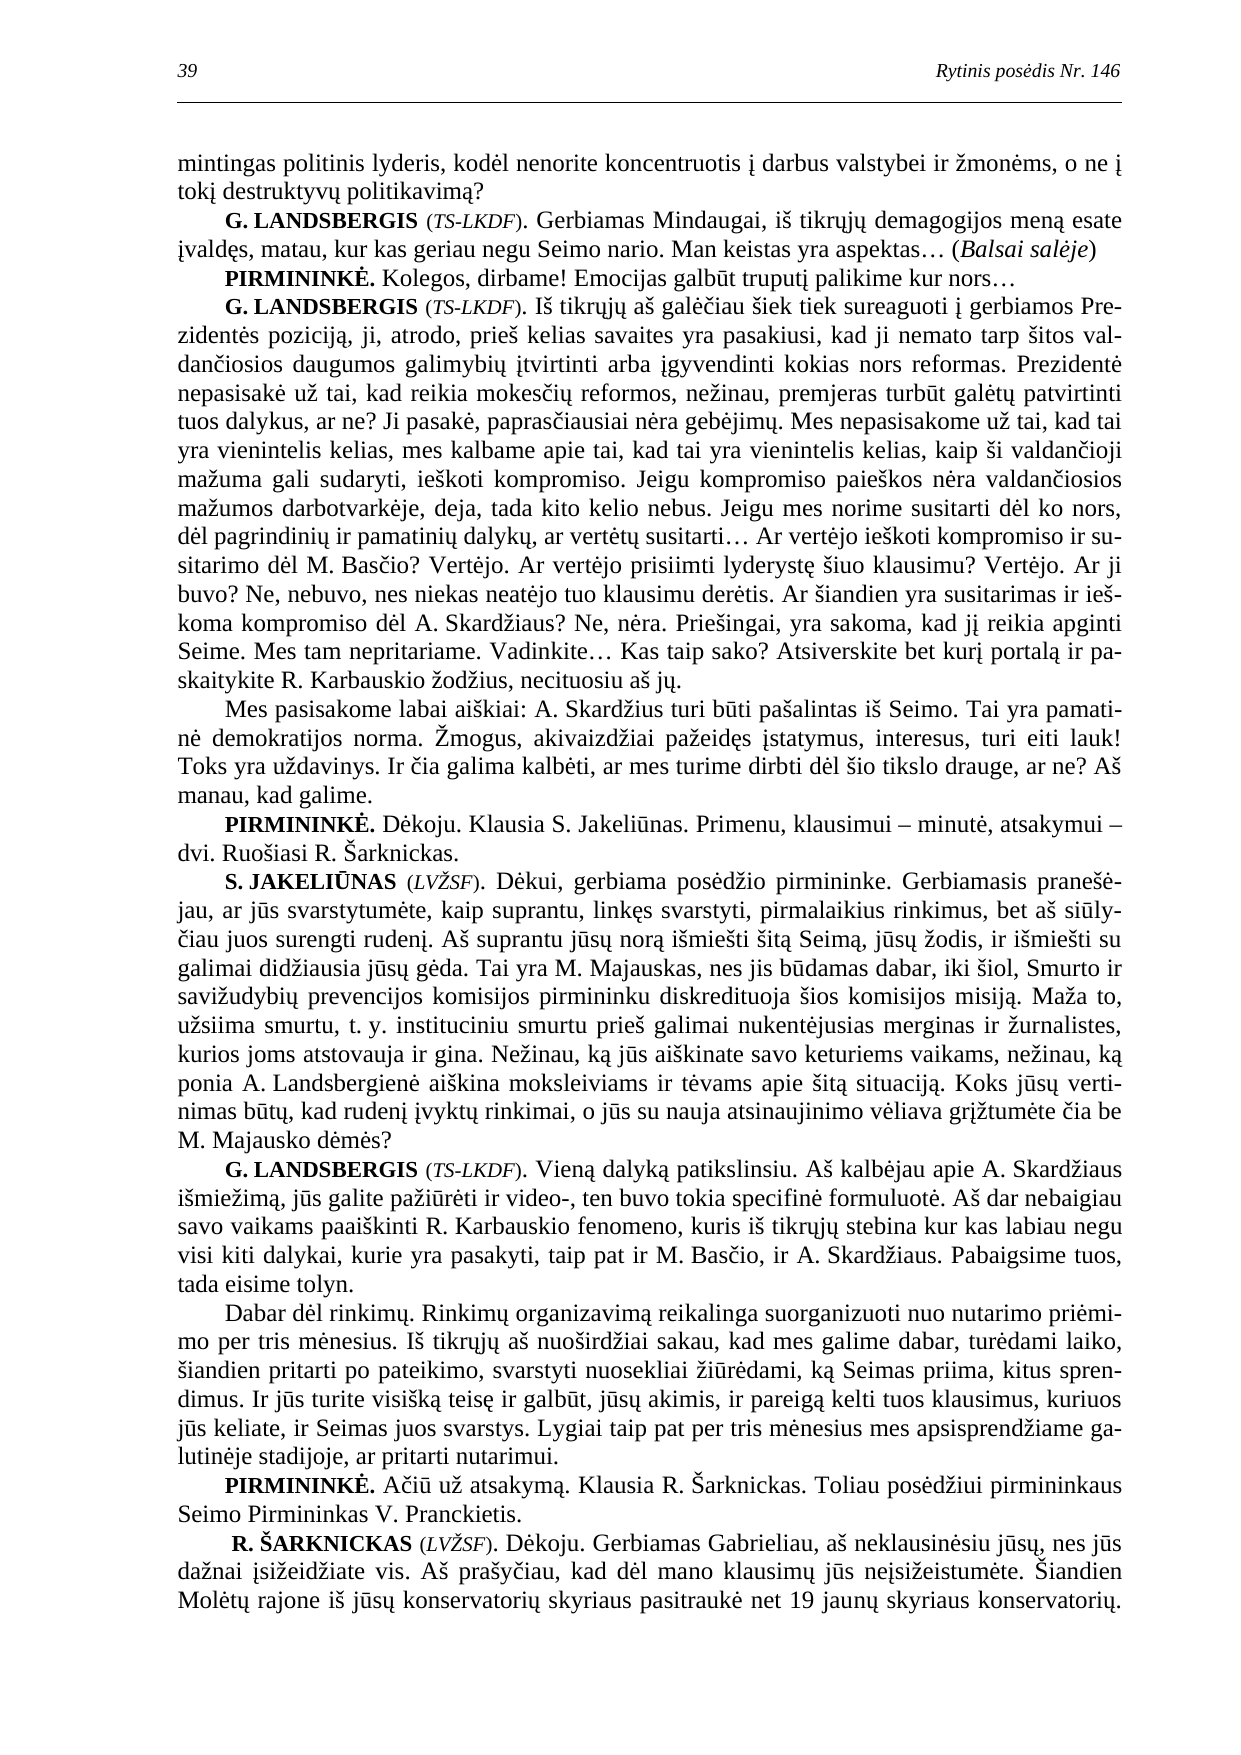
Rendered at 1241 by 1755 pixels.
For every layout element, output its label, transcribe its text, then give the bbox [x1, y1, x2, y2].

text PIRMININKĖ. Dė­ko­ju. Klau­sia S. Ja­ke­liū­nas. Pri­me­nu, klau­si­mui – mi­nu­tė, at­sa­ky­mui – dvi. Ruo­šia­si R. Šar­knic­kas. [177, 809, 1122, 866]
text R. ŠARKNICKAS (LVŽSF). Dė­ko­ju. Ger­bia­mas Gab­rie­liau, aš ne­klau­si­nė­siu jū­sų, nes jūs daž­nai įsi­žei­džia­te vis. Aš pra­šy­čiau, kad dėl ma­no klau­si­mų jūs ne­įsi­žeis­tu­mė­te. Šian­dien Mo­lė­tų ra­jo­ne iš jū­sų kon­ser­va­to­rių sky­riaus pa­si­trau­kė net 19 jau­nų sky­riaus kon­ser­va­to­rių. [177, 1528, 1122, 1614]
text G. LANDSBERGIS (TS-LKDF). Iš tik­rų­jų aš ga­lė­čiau šiek tiek su­re­a­guo­ti į ger­bia­mos Pre­zi­den­tės po­zi­ci­ją, ji, at­ro­do, prieš ke­lias sa­vai­tes yra pa­sa­kiu­si, kad ji ne­ma­to tarp ši­tos val­dan­čio­sios dau­gu­mos ga­li­my­bių įtvir­tin­ti ar­ba įgy­ven­din­ti ko­kias nors re­for­mas. Pre­zi­den­tė ne­pa­si­sa­kė už tai, kad rei­kia mo­kes­čių re­for­mos, ne­ži­nau, prem­je­ras tur­būt ga­lė­tų pa­tvir­tin­ti tuos da­ly­kus, ar ne? Ji pa­sa­kė, pa­pras­čiau­siai nė­ra ge­bė­ji­mų. Mes ne­pa­si­sa­ko­me už tai, kad tai yra vie­nin­te­lis ke­lias, mes kal­ba­me apie tai, kad tai yra vie­nin­te­lis ke­lias, kaip ši val­dan­čio­ji ma­žu­ma ga­li su­da­ry­ti, ieš­ko­ti kom­pro­mi­so. Jei­gu kom­pro­mi­so pa­ieš­kos nė­ra val­dan­čio­sios ma­žu­mos dar­bo­tvarkėje, de­ja, ta­da ki­to ke­lio ne­bus. Jei­gu mes no­ri­me su­si­tar­ti dėl ko nors, dėl pa­grin­di­nių ir pa­ma­ti­nių da­ly­kų, ar ver­tė­tų su­si­tar­ti… Ar ver­tė­jo ieš­ko­ti kom­pro­mi­so ir su­si­ta­ri­mo dėl M. Bas­čio? Ver­tė­jo. Ar ver­tė­jo pri­si­im­ti ly­de­rys­tę šiuo klau­si­mu? Ver­tė­jo. Ar ji bu­vo? Ne, ne­bu­vo, nes nie­kas ne­at­ėjo tuo klau­si­mu de­rė­tis. Ar šian­dien yra su­si­ta­ri­mas ir ieš­ko­ma kom­pro­mi­so dėl A. Skar­džiaus? Ne, nė­ra. Prie­šin­gai, yra sa­ko­ma, kad jį rei­kia ap­gin­ti Sei­me. Mes tam ne­pri­ta­ria­me. Va­din­ki­te… Kas taip sa­ko? At­si­vers­ki­te bet ku­rį por­ta­lą ir pa­skai­ty­ki­te R. Kar­baus­kio žo­džius, ne­ci­tuo­siu aš jų. [177, 291, 1122, 694]
text PIRMININKĖ. Ačiū už at­sa­ky­mą. Klau­sia R. Šar­knic­kas. To­liau po­sė­džiui pir­mi­nin­kaus Sei­mo Pir­mi­nin­kas V. Pranc­kie­tis. [177, 1470, 1122, 1528]
text Da­bar dėl rin­ki­mų. Rin­ki­mų or­ga­ni­za­vi­mą rei­ka­lin­ga suor­ga­ni­zuo­ti nuo nu­ta­ri­mo pri­ėmi­mo per tris mė­ne­sius. Iš tik­rų­jų aš nuo­šir­džiai sa­kau, kad mes ga­li­me da­bar, tu­rė­da­mi lai­ko, šian­dien pri­tar­ti po pa­tei­ki­mo, svars­ty­ti nuo­sek­liai žiū­rė­da­mi, ką Sei­mas pri­ima, ki­tus spren­dimus. Ir jūs tu­ri­te vi­siš­ką tei­sę ir gal­būt, jū­sų aki­mis, ir pa­rei­gą kel­ti tuos klau­si­mus, ku­riuos jūs ke­lia­te, ir Sei­mas juos svars­tys. Ly­giai taip pat per tris mė­ne­sius mes ap­si­spren­džia­me ga­lu­ti­nė­je sta­di­jo­je, ar pri­tar­ti nu­ta­ri­mui. [177, 1298, 1122, 1470]
text min­tin­gas po­li­ti­nis ly­de­ris, ko­dėl ne­no­ri­te kon­cen­truo­tis į dar­bus vals­ty­bei ir žmo­nėms, o ne į to­kį de­struk­ty­vų po­li­ti­ka­vi­mą? [177, 148, 1122, 205]
text G. LANDSBERGIS (TS-LKDF). Ger­bia­mas Min­dau­gai, iš tik­rų­jų de­ma­go­gi­jos me­ną esa­te įval­dęs, ma­tau, kur kas ge­riau ne­gu Sei­mo na­rio. Man keis­tas yra as­pek­tas… (Bal­sai sa­lė­je) [177, 205, 1122, 263]
text S. JAKELIŪNAS (LVŽSF). Dė­kui, ger­bia­ma po­sė­džio pir­mi­nin­ke. Ger­bia­ma­sis pra­ne­šė­jau, ar jūs svars­ty­tu­mė­te, kaip su­pran­tu, lin­kęs svars­ty­ti, pir­ma­lai­kius rin­ki­mus, bet aš siū­ly­čiau juos su­reng­ti ru­de­nį. Aš su­pran­tu jū­sų no­rą iš­mieš­ti ši­tą Sei­mą, jū­sų žo­dis, ir iš­mieš­ti su ga­li­mai di­džiau­sia jū­sų gė­da. Tai yra M. Ma­jaus­kas, nes jis bū­da­mas da­bar, iki šiol, Smur­to ir sa­vi­žu­dy­bių pre­ven­ci­jos ko­mi­si­jos pir­mi­nin­ku dis­kre­di­tuo­ja šios ko­mi­si­jos mi­si­ją. Ma­ža to, už­si­i­ma smur­tu, t. y. ins­ti­tu­ci­niu smur­tu prieš ga­li­mai nu­ken­tė­ju­sias mer­gi­nas ir žur­na­lis­tes, ku­rios joms at­sto­vau­ja ir gi­na. Ne­ži­nau, ką jūs aiš­ki­na­te sa­vo ke­tu­riems vai­kams, ne­ži­nau, ką po­nia A. Land­sber­gie­nė aiš­ki­na moks­lei­viams ir tė­vams apie ši­tą si­tu­a­ci­ją. Koks jū­sų ver­ti­nimas bū­tų, kad ru­de­nį įvyk­tų rin­ki­mai, o jūs su nau­ja at­si­nau­ji­ni­mo vė­lia­va grįž­tu­mė­te čia be M. Ma­jaus­ko dė­mės? [177, 866, 1122, 1154]
text G. LANDSBERGIS (TS-LKDF). Vie­ną da­ly­ką pa­tiks­lin­siu. Aš kal­bė­jau apie A. Skar­džiaus iš­mie­ži­mą, jūs ga­li­te pa­žiū­rė­ti ir vi­deo-, ten bu­vo to­kia spe­ci­fi­nė for­mu­luo­tė. Aš dar ne­bai­giau sa­vo vai­kams pa­aiš­kin­ti R. Kar­baus­kio fe­no­me­no, ku­ris iš tik­rų­jų ste­bi­na kur kas la­biau ne­gu vi­si ki­ti da­ly­kai, ku­rie yra pa­sa­ky­ti, taip pat ir M. Bas­čio, ir A. Skar­džiaus. Pa­baig­si­me tuos, ta­da ei­si­me to­lyn. [177, 1154, 1122, 1298]
text PIRMININKĖ. Ko­le­gos, dir­ba­me! Emo­ci­jas gal­būt tru­pu­tį pa­li­ki­me kur nors… [177, 263, 1122, 291]
text Mes pa­si­sa­ko­me la­bai aiš­kiai: A. Skar­džius tu­ri bū­ti pa­ša­lin­tas iš Sei­mo. Tai yra pa­ma­ti­nė de­mo­kra­tijos nor­ma. Žmo­gus, aki­vaiz­džiai pa­žei­dęs įsta­ty­mus, in­te­re­sus, tu­ri ei­ti lauk! Toks yra už­da­vi­nys. Ir čia ga­li­ma kal­bė­ti, ar mes tu­ri­me dirb­ti dėl šio tiks­lo drau­ge, ar ne? Aš ma­nau, kad ga­li­me. [177, 694, 1122, 809]
